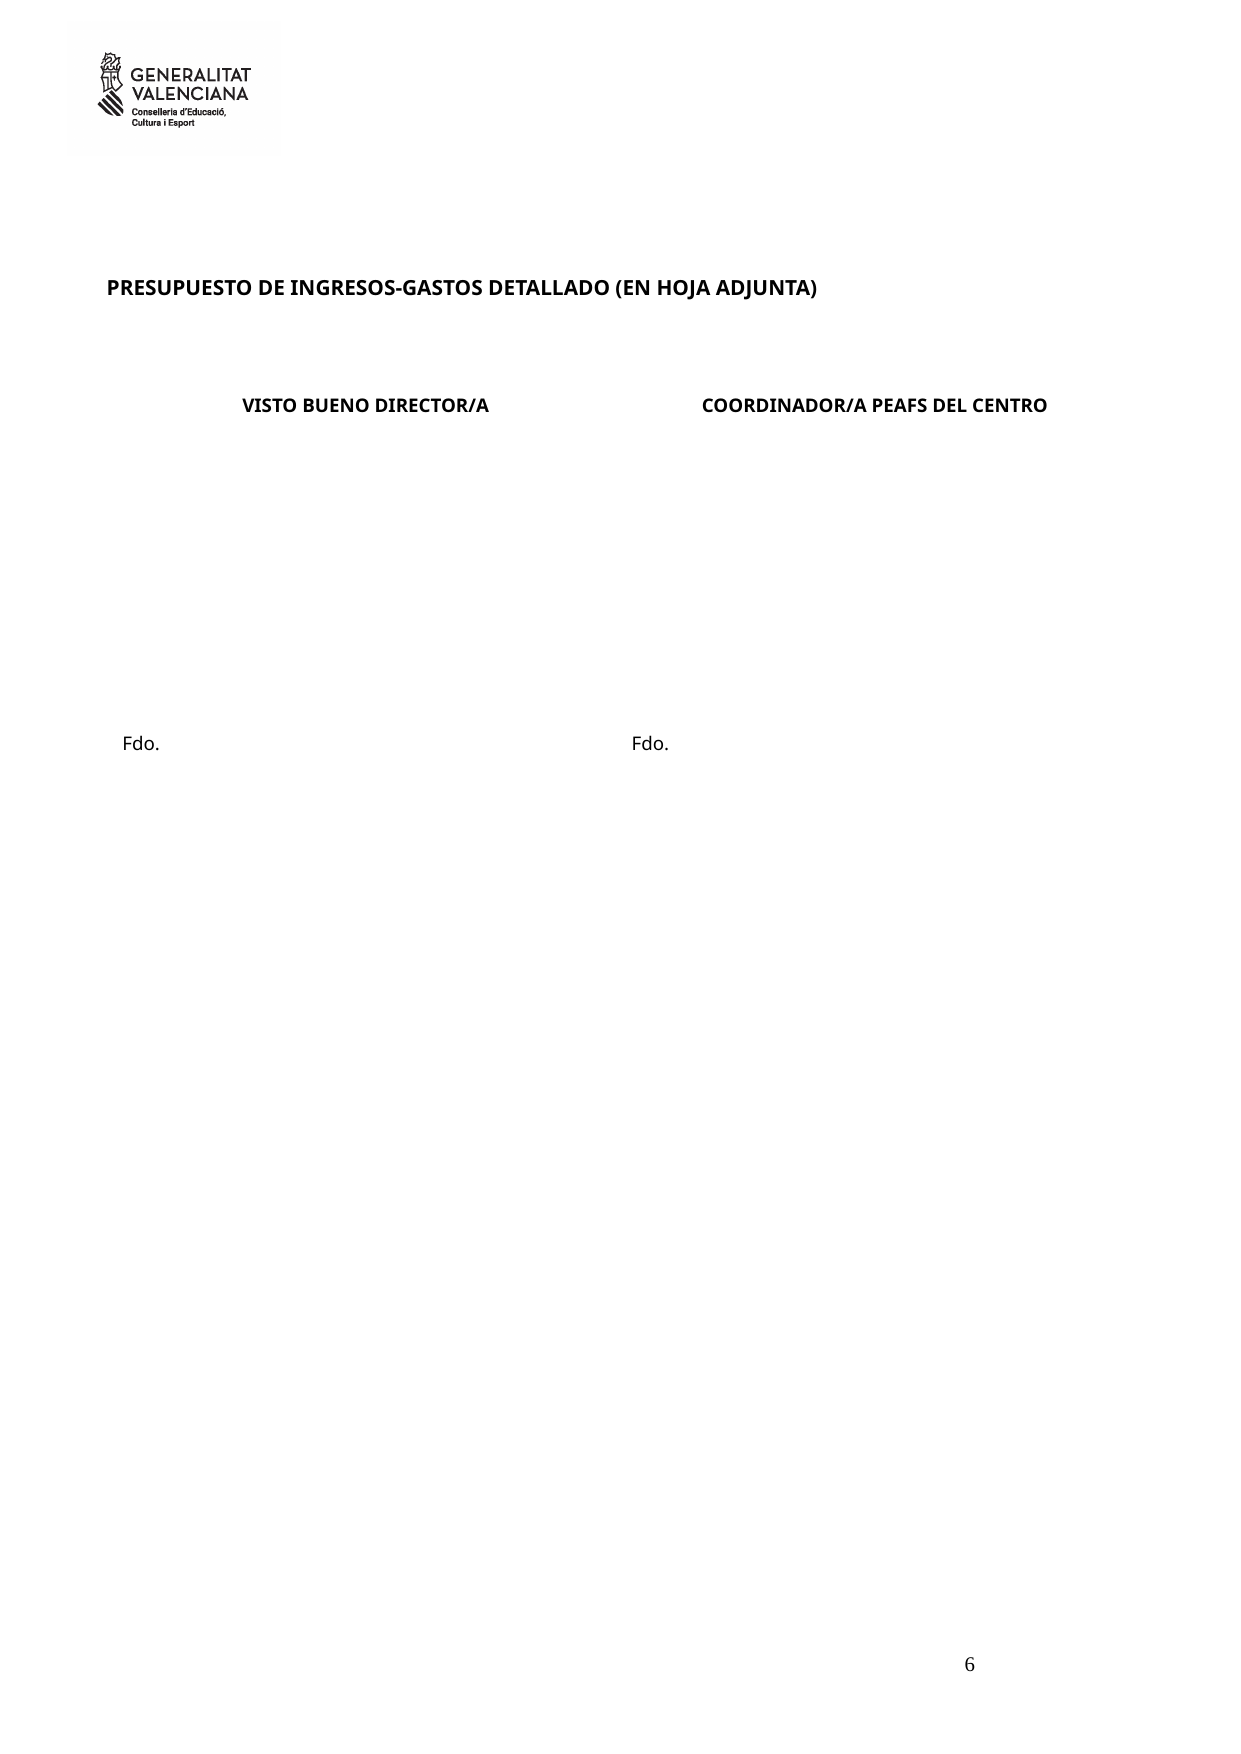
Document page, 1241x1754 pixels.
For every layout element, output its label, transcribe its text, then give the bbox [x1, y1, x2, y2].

picture [66, 21, 282, 156]
table_header COORDINADOR/A PEAFS DEL CENTRO [620, 393, 1129, 724]
table_cell Fdo. [111, 724, 620, 762]
text PRESUPUESTO DE INGRESOS-GASTOS DETALLADO (EN HOJA ADJUNTA) [106, 273, 1134, 302]
table_cell Fdo. [620, 724, 1129, 762]
table_header VISTO BUENO DIRECTOR/A [111, 393, 620, 724]
